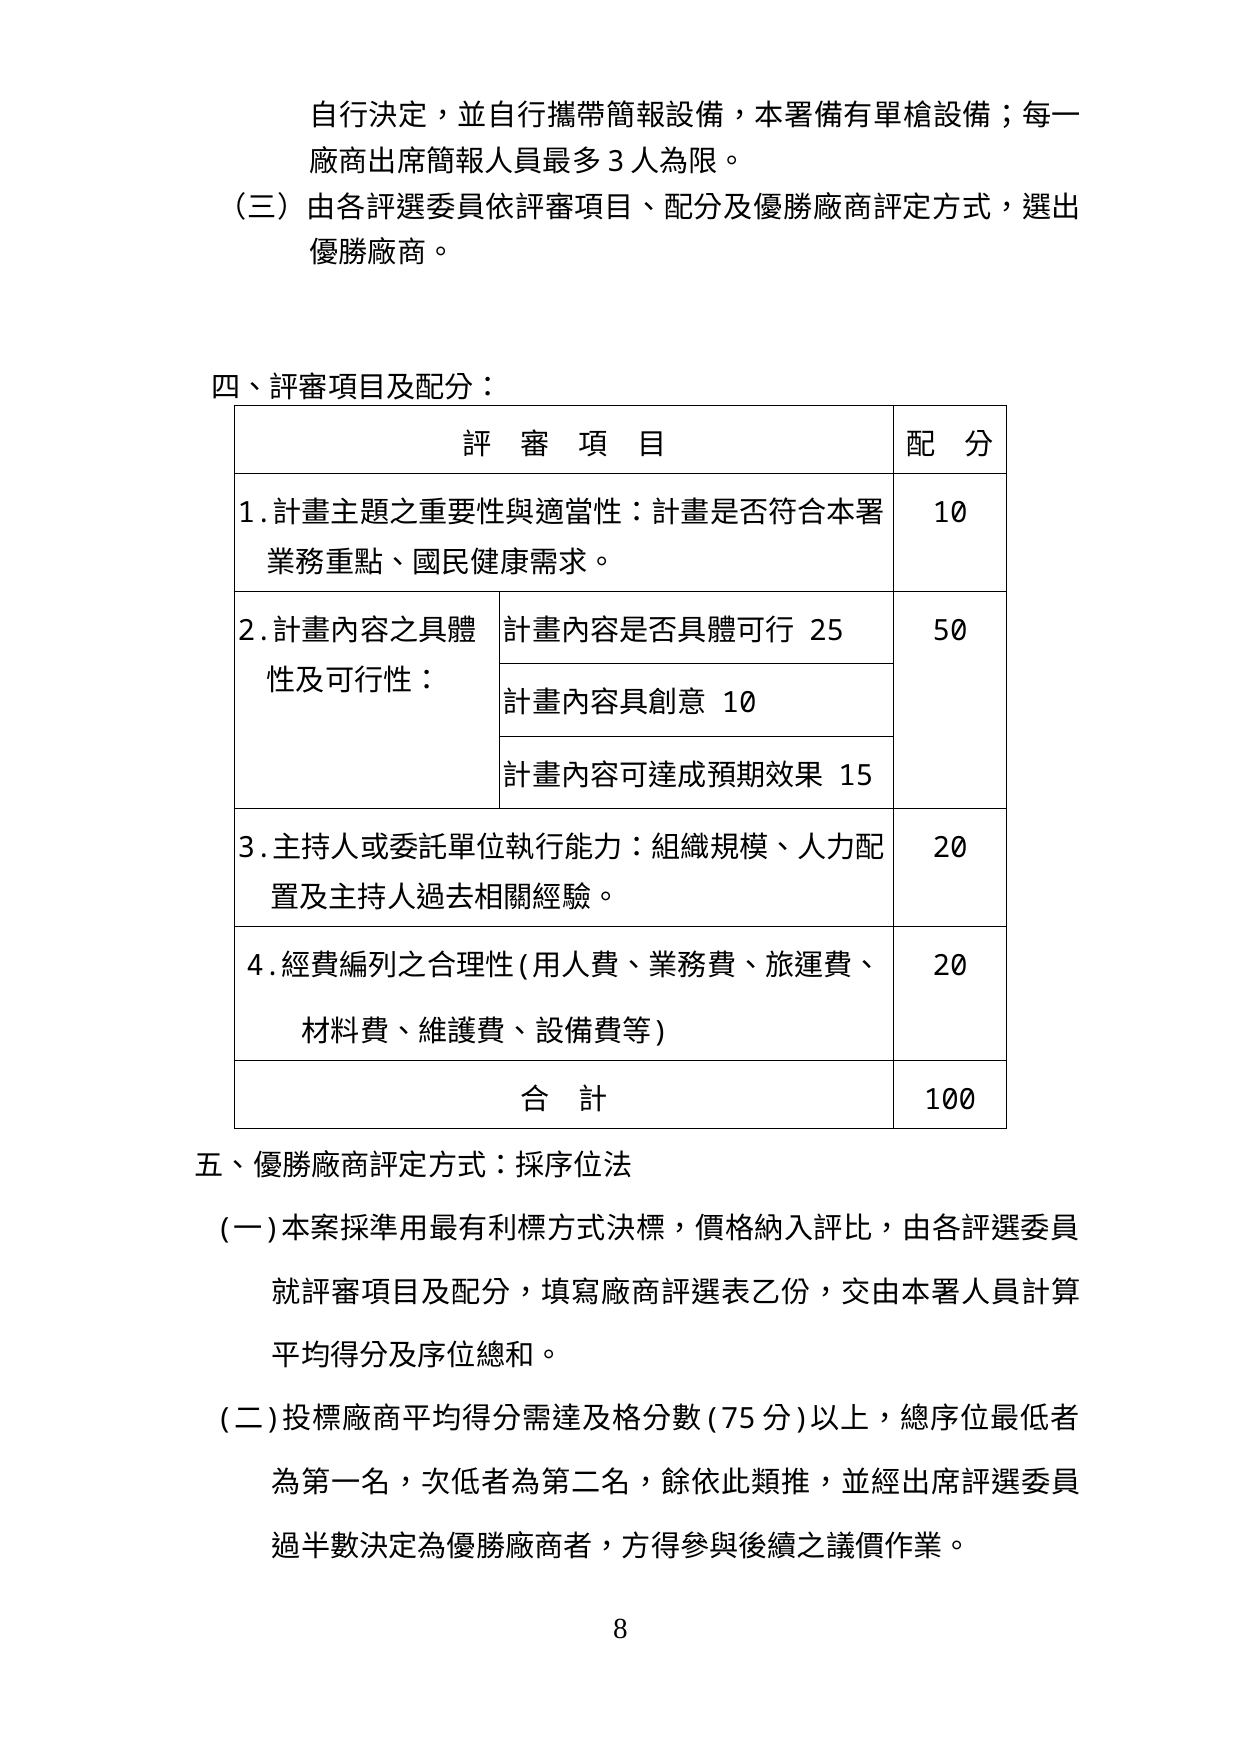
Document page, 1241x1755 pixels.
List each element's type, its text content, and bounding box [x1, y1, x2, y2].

table_header 配 分 [894, 406, 1006, 473]
table_cell 計畫內容可達成預期效果 15 [500, 737, 893, 808]
text （三）由各評選委員依評審項目、配分及優勝廠商評定方式，選出優勝廠商。 [217, 180, 1081, 272]
table_cell 計畫內容是否具體可行 25 [500, 592, 893, 663]
table_cell 1.計畫主題之重要性與適當性：計畫是否符合本署業務重點、國民健康需求。 [235, 474, 893, 591]
table_cell 3.主持人或委託單位執行能力：組織規模、人力配置及主持人過去相關經驗。 [235, 809, 893, 926]
table_cell 4.經費編列之合理性(用人費、業務費、旅運費、 材料費、維護費、設備費等) [235, 927, 893, 1060]
table_cell 50 [894, 592, 1006, 808]
table_cell 計畫內容具創意 10 [500, 664, 893, 736]
text (一)本案採準用最有利標方式決標，價格納入評比，由各評選委員就評審項目及配分，填寫廠商評選表乙份，交由本署人員計算平均得分及序位總和。 [216, 1205, 1081, 1374]
table_cell 10 [894, 474, 1006, 591]
table_header 評 審 項 目 [235, 406, 893, 473]
text 四、評審項目及配分： [211, 364, 1081, 405]
table_cell 2.計畫內容之具體性及可行性： [235, 592, 499, 808]
table_cell 20 [894, 809, 1006, 926]
table_cell 20 [894, 927, 1006, 1060]
text 自行決定，並自行攜帶簡報設備，本署備有單槍設備；每一廠商出席簡報人員最多3人為限。 [217, 89, 1081, 180]
text (二)投標廠商平均得分需達及格分數(75分)以上，總序位最低者為第一名，次低者為第二名，餘依此類推，並經出席評選委員過半數決定為優勝廠商者，方得參與後續之議價作業。 [216, 1395, 1081, 1564]
table_cell 合 計 [235, 1061, 893, 1128]
table_cell 100 [894, 1061, 1006, 1128]
text 五、優勝廠商評定方式：採序位法 [180, 1141, 1081, 1183]
